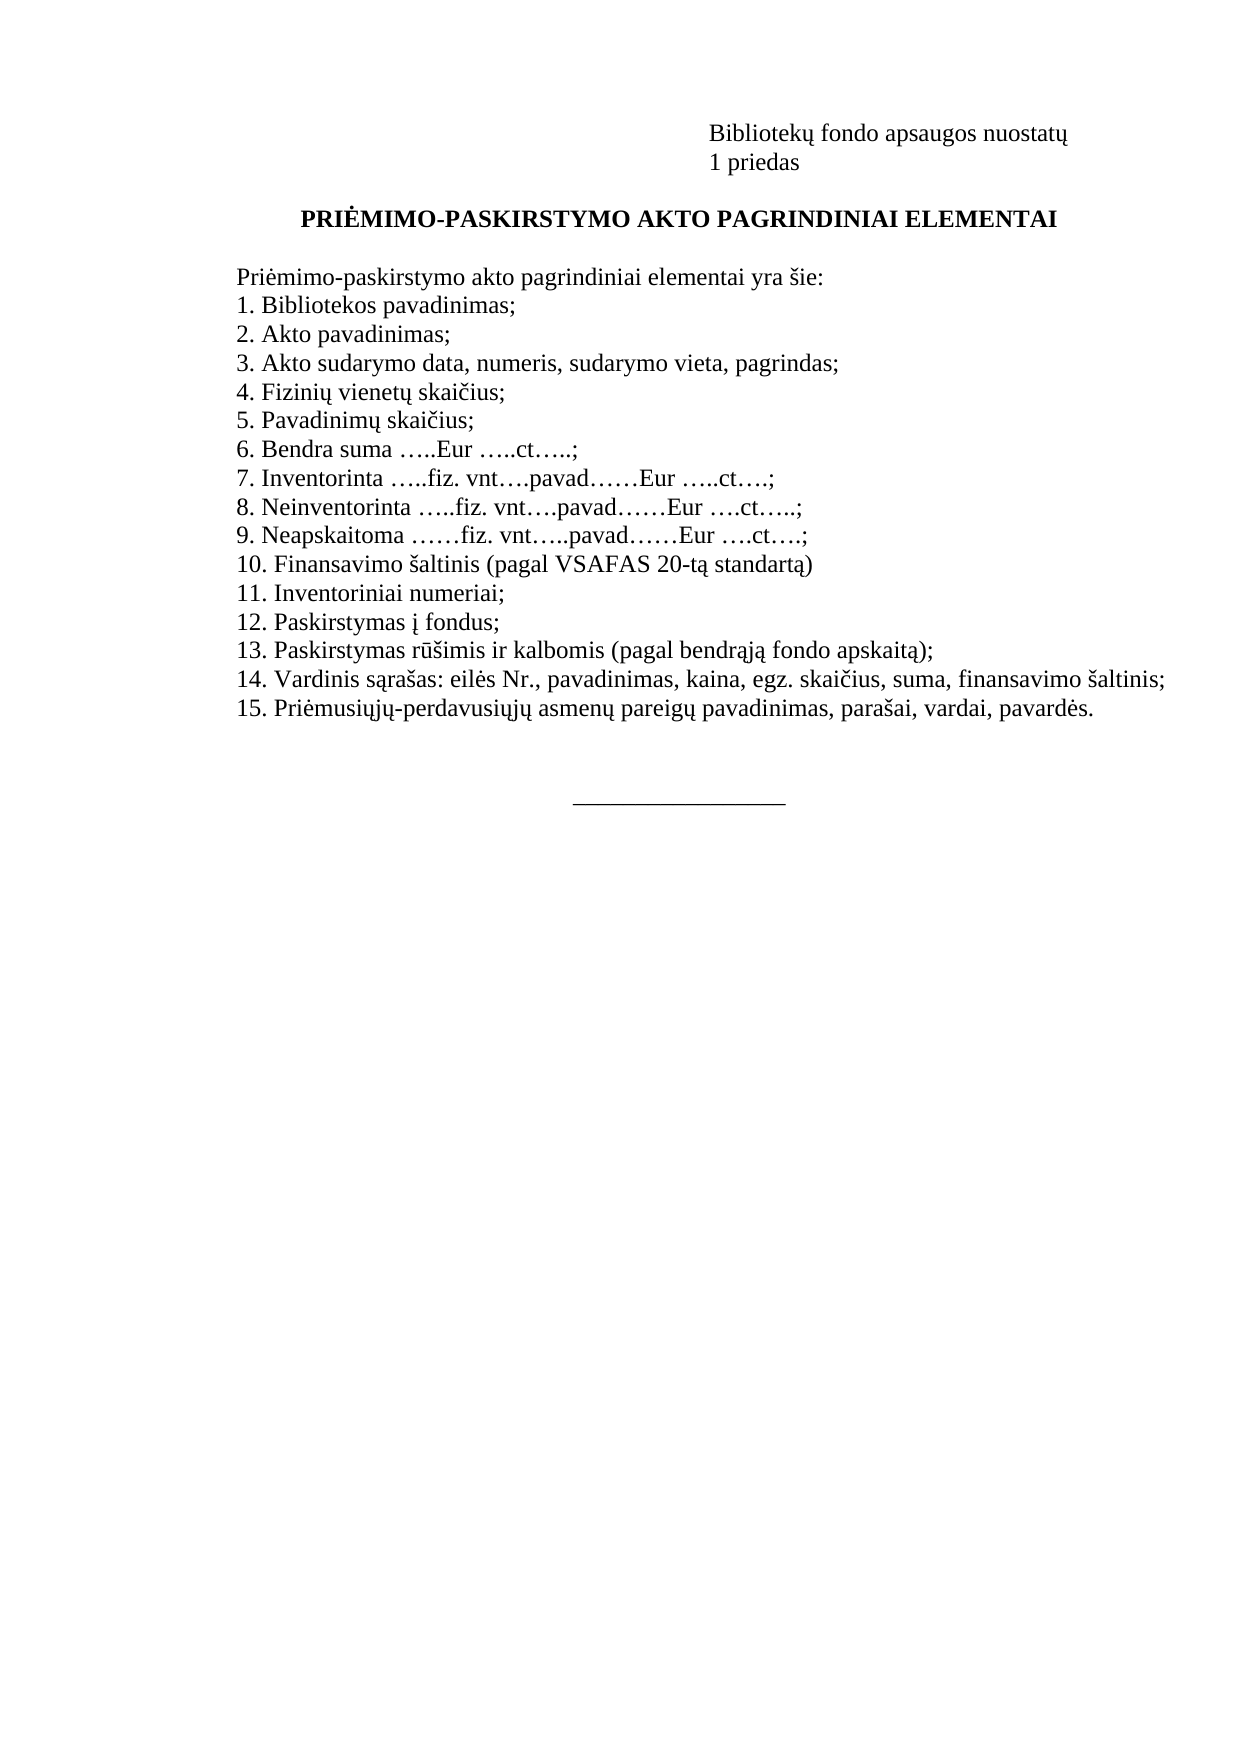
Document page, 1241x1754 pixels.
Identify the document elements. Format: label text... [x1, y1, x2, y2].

text 13. Paskirstymas rūšimis ir kalbomis (pagal bendrąją fondo apskaitą); [177, 636, 1181, 664]
text 12. Paskirstymas į fondus; [177, 607, 1181, 636]
text Bibliotekų fondo apsaugos nuostatų [177, 118, 1181, 147]
text 11. Inventoriniai numeriai; [177, 578, 1181, 607]
text 15. Priėmusiųjų-perdavusiųjų asmenų pareigų pavadinimas, parašai, vardai, pavardės. [177, 693, 1181, 722]
text 8. Neinventorinta …..fiz. vnt….pavad……Eur ….ct…..; [177, 492, 1181, 521]
text Priėmimo-paskirstymo akto pagrindiniai elementai yra šie: [177, 262, 1181, 291]
text 7. Inventorinta …..fiz. vnt….pavad……Eur …..ct….; [177, 463, 1181, 492]
text 1. Bibliotekos pavadinimas; [177, 291, 1181, 319]
text 5. Pavadinimų skaičius; [177, 406, 1181, 434]
text 1 priedas [177, 147, 1181, 176]
text 10. Finansavimo šaltinis (pagal VSAFAS 20-tą standartą) [236, 549, 1181, 578]
text 9. Neapskaitoma ……fiz. vnt…..pavad……Eur ….ct….; [177, 521, 1181, 549]
text 2. Akto pavadinimas; [177, 319, 1181, 348]
text _________________ [177, 779, 1181, 808]
text 14. Vardinis sąrašas: eilės Nr., pavadinimas, kaina, egz. skaičius, suma, finansavimo šaltinis; [177, 664, 1181, 693]
text Priėmimo-paskirstymo akto pagrindiniai elementai [177, 204, 1181, 233]
text 4. Fizinių vienetų skaičius; [177, 377, 1181, 406]
text 6. Bendra suma …..Eur …..ct…..; [177, 434, 1181, 463]
text 3. Akto sudarymo data, numeris, sudarymo vieta, pagrindas; [177, 348, 1181, 377]
